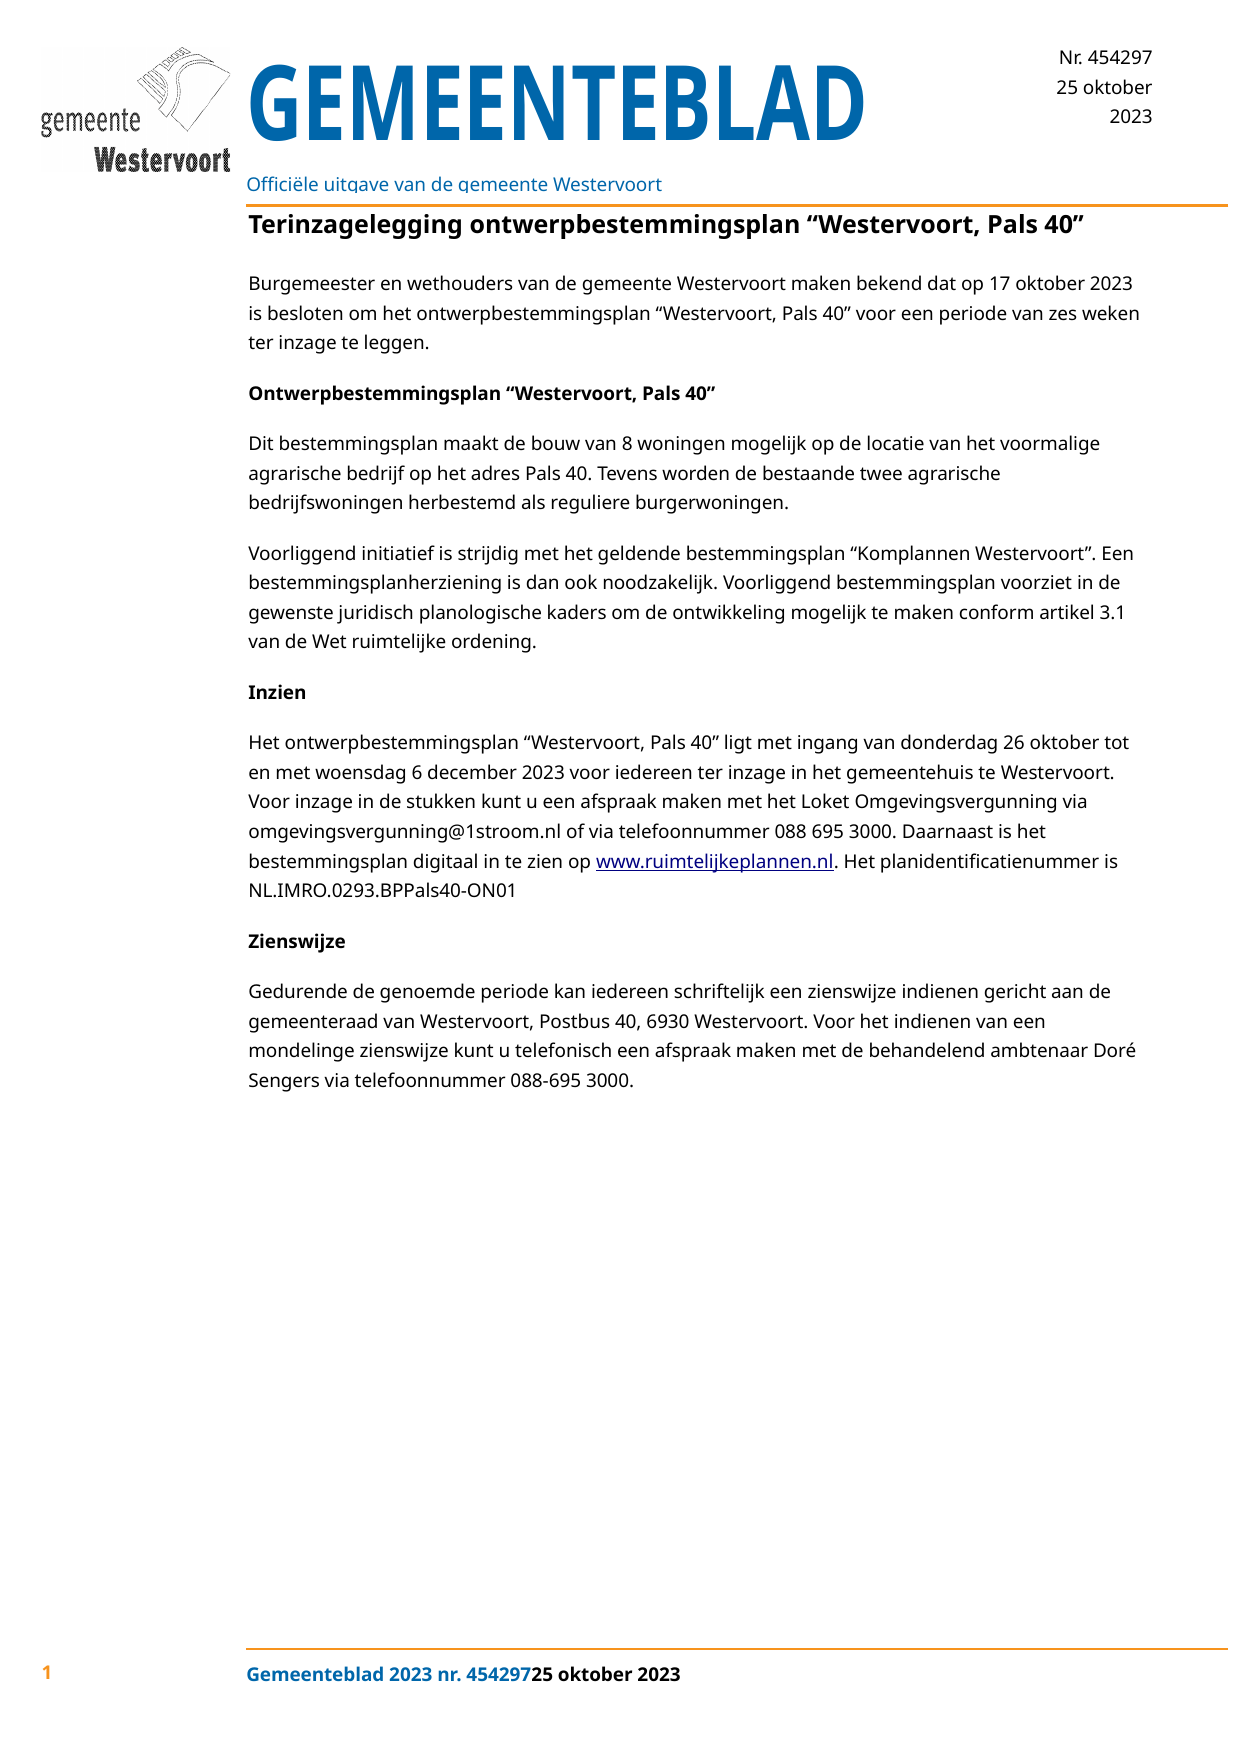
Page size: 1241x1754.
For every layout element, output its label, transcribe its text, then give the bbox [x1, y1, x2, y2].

text Burgemeester en wethouders van de gemeente Westervoort maken bekend dat op 17 oktober 2023 is besloten om het ontwerpbestemmingsplan “Westervoort, Pals 40” voor een periode van zes weken ter inzage te leggen. [248, 270, 1152, 355]
text Ontwerpbestemmingsplan “Westervoort, Pals 40” [248, 380, 1152, 406]
picture [41, 47, 231, 172]
text Het ontwerpbestemmingsplan “Westervoort, Pals 40” ligt met ingang van donderdag 26 oktober tot en met woensdag 6 december 2023 voor iedereen ter inzage in het gemeentehuis te Westervoort. Voor inzage in de stukken kunt u een afspraak maken met het Loket Omgevingsvergunning via omgevingsvergunning@1stroom.nl of via telefoonnummer 088 695 3000. Daarnaast is het bestemmingsplan digitaal in te zien op www.ruimtelijkeplannen.nl. Het planidentificatienummer is NL.IMRO.0293.BPPals40-ON01 [248, 729, 1152, 903]
text Terinzagelegging ontwerpbestemmingsplan “Westervoort, Pals 40’’ [248, 207, 1152, 241]
text Dit bestemmingsplan maakt de bouw van 8 woningen mogelijk op de locatie van het voormalige agrarische bedrijf op het adres Pals 40. Tevens worden de bestaande twee agrarische bedrijfswoningen herbestemd als reguliere burgerwoningen. [248, 430, 1152, 515]
text Voorliggend initiatief is strijdig met het geldende bestemmingsplan “Komplannen Westervoort”. Een bestemmingsplanherziening is dan ook noodzakelijk. Voorliggend bestemmingsplan voorziet in de gewenste juridisch planologische kaders om de ontwikkeling mogelijk te maken conform artikel 3.1 van de Wet ruimtelijke ordening. [248, 540, 1152, 654]
text Gedurende de genoemde periode kan iedereen schriftelijk een zienswijze indienen gericht aan de gemeenteraad van Westervoort, Postbus 40, 6930 Westervoort. Voor het indienen van een mondelinge zienswijze kunt u telefonisch een afspraak maken met de behandelend ambtenaar Doré Sengers via telefoonnummer 088-695 3000. [248, 978, 1152, 1093]
text Zienswijze [248, 928, 1152, 953]
text Inzien [248, 679, 1152, 705]
